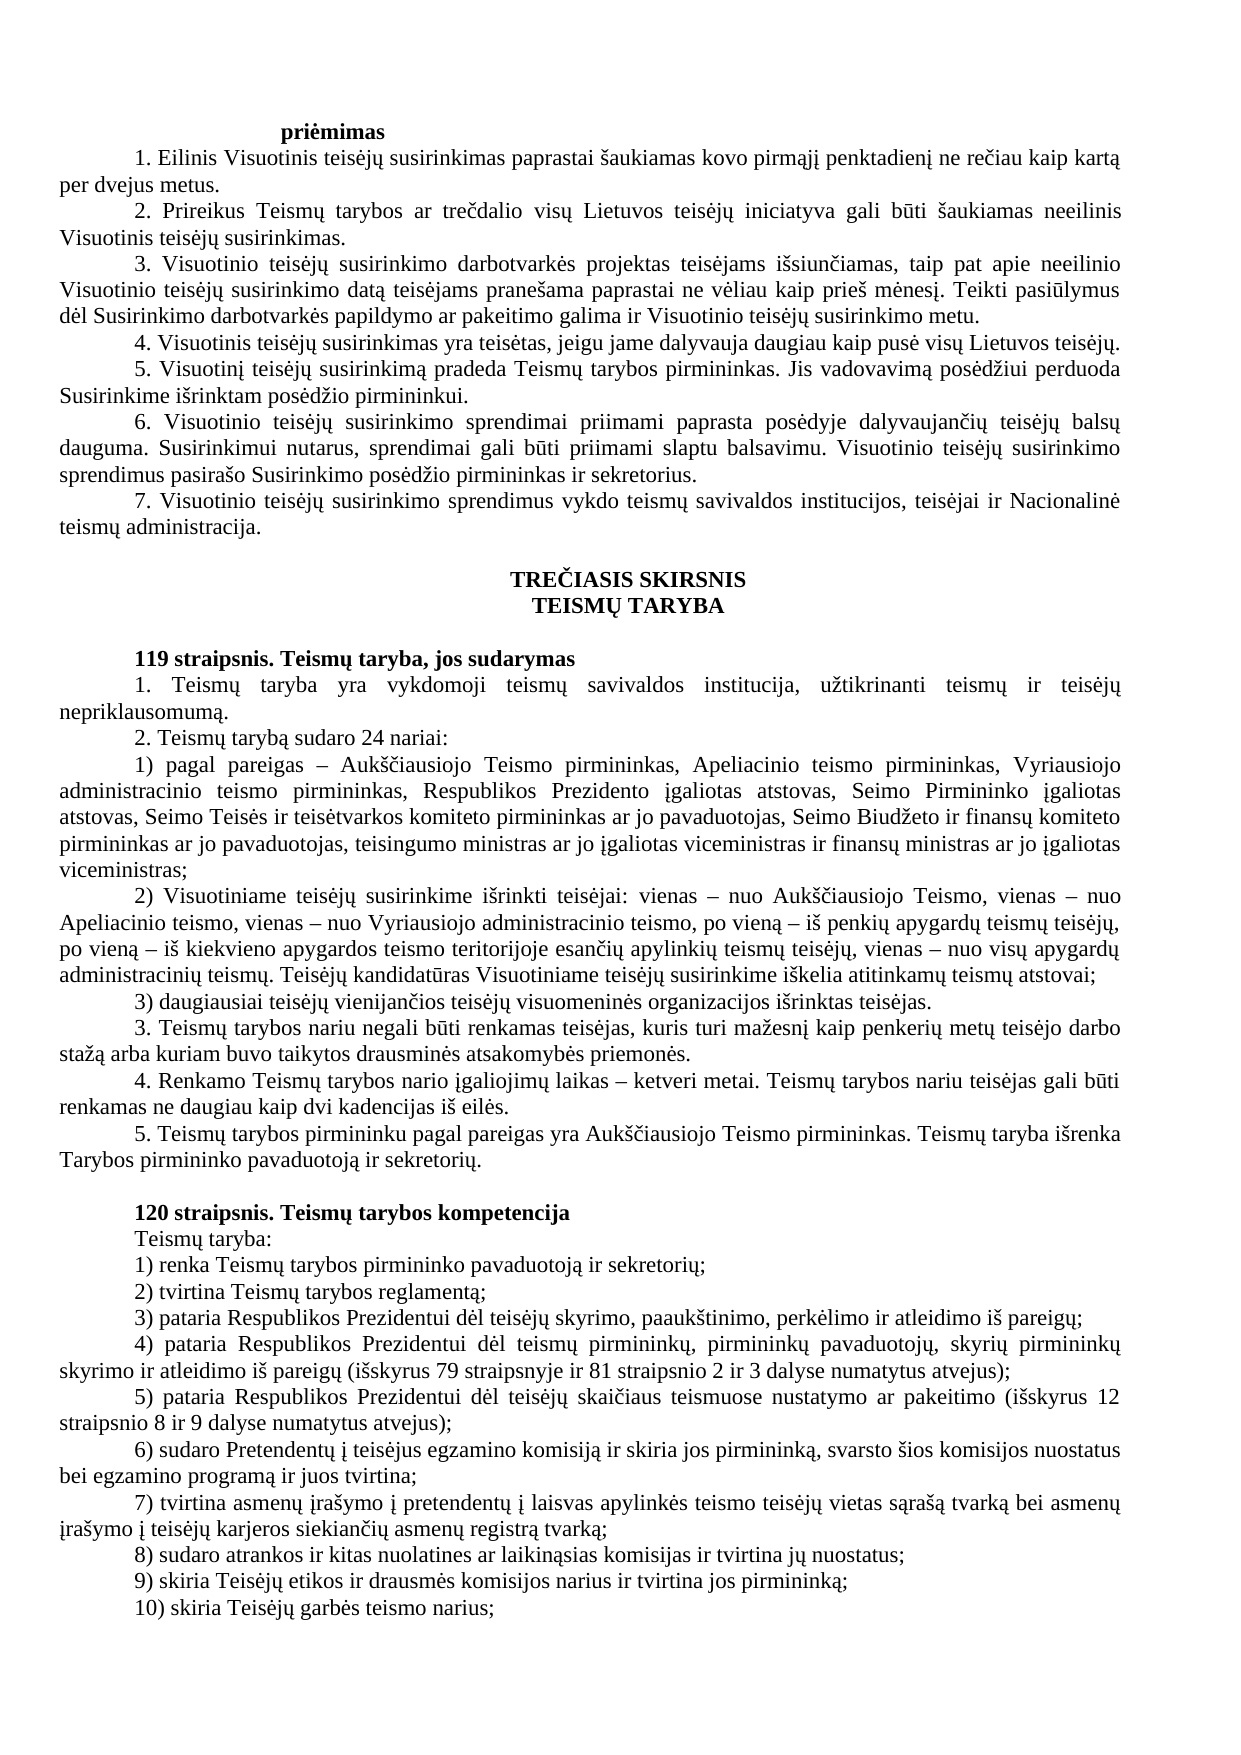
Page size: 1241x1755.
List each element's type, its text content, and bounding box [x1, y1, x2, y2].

text Teismų taryba: [59, 1225, 1122, 1251]
text TREČIASIS SKIRSNIS [59, 566, 1122, 592]
text 1. Eilinis Visuotinis teisėjų susirinkimas paprastai šaukiamas kovo pirmąjį penktadienį ne rečiau kaip kartą per dvejus metus. [59, 144, 1122, 197]
text 9) skiria Teisėjų etikos ir drausmės komisijos narius ir tvirtina jos pirmininką; [59, 1568, 1122, 1594]
text 6. Visuotinio teisėjų susirinkimo sprendimai priimami paprasta posėdyje dalyvaujančių teisėjų balsų dauguma. Susirinkimui nutarus, sprendimai gali būti priimami slaptu balsavimu. Visuotinio teisėjų susirinkimo sprendimus pasirašo Susirinkimo posėdžio pirmininkas ir sekretorius. [59, 408, 1122, 487]
text 8) sudaro atrankos ir kitas nuolatines ar laikinąsias komisijas ir tvirtina jų nuostatus; [59, 1541, 1122, 1568]
text 5. Teismų tarybos pirmininku pagal pareigas yra Aukščiausiojo Teismo pirmininkas. Teismų taryba išrenka Tarybos pirmininko pavaduotoją ir sekretorių. [59, 1119, 1122, 1172]
text 5. Visuotinį teisėjų susirinkimą pradeda Teismų tarybos pirmininkas. Jis vadovavimą posėdžiui perduoda Susirinkime išrinktam posėdžio pirmininkui. [59, 355, 1122, 408]
text TEISMŲ TARYBA [59, 592, 1122, 619]
text 1) renka Teismų tarybos pirmininko pavaduotoją ir sekretorių; [59, 1251, 1122, 1278]
text 6) sudaro Pretendentų į teisėjus egzamino komisiją ir skiria jos pirmininką, svarsto šios komisijos nuostatus bei egzamino programą ir juos tvirtina; [59, 1436, 1122, 1488]
text 2. Prireikus Teismų tarybos ar trečdalio visų Lietuvos teisėjų iniciatyva gali būti šaukiamas neeilinis Visuotinis teisėjų susirinkimas. [59, 197, 1122, 250]
text 7. Visuotinio teisėjų susirinkimo sprendimus vykdo teismų savivaldos institucijos, teisėjai ir Nacionalinė teismų administracija. [59, 487, 1122, 540]
text 2) Visuotiniame teisėjų susirinkime išrinkti teisėjai: vienas – nuo Aukščiausiojo Teismo, vienas – nuo Apeliacinio teismo, vienas – nuo Vyriausiojo administracinio teismo, po vieną – iš penkių apygardų teismų teisėjų, po vieną – iš kiekvieno apygardos teismo teritorijoje esančių apylinkių teismų teisėjų, vienas – nuo visų apygardų administracinių teismų. Teisėjų kandidatūras Visuotiniame teisėjų susirinkime iškelia atitinkamų teismų atstovai; [59, 882, 1122, 988]
text priėmimas [281, 118, 1122, 144]
text 2. Teismų tarybą sudaro 24 nariai: [59, 724, 1122, 751]
text 119 straipsnis. Teismų taryba, jos sudarymas [59, 645, 1122, 672]
text 120 straipsnis. Teismų tarybos kompetencija [59, 1199, 1122, 1225]
text 3) daugiausiai teisėjų vienijančios teisėjų visuomeninės organizacijos išrinktas teisėjas. [59, 988, 1122, 1014]
text 4) pataria Respublikos Prezidentui dėl teismų pirmininkų, pirmininkų pavaduotojų, skyrių pirmininkų skyrimo ir atleidimo iš pareigų (išskyrus 79 straipsnyje ir 81 straipsnio 2 ir 3 dalyse numatytus atvejus); [59, 1330, 1122, 1383]
text 4. Renkamo Teismų tarybos nario įgaliojimų laikas – ketveri metai. Teismų tarybos nariu teisėjas gali būti renkamas ne daugiau kaip dvi kadencijas iš eilės. [59, 1067, 1122, 1119]
text 3. Teismų tarybos nariu negali būti renkamas teisėjas, kuris turi mažesnį kaip penkerių metų teisėjo darbo stažą arba kuriam buvo taikytos drausminės atsakomybės priemonės. [59, 1014, 1122, 1067]
text 3) pataria Respublikos Prezidentui dėl teisėjų skyrimo, paaukštinimo, perkėlimo ir atleidimo iš pareigų; [59, 1304, 1122, 1330]
text 10) skiria Teisėjų garbės teismo narius; [59, 1594, 1122, 1620]
text 1) pagal pareigas – Aukščiausiojo Teismo pirmininkas, Apeliacinio teismo pirmininkas, Vyriausiojo administracinio teismo pirmininkas, Respublikos Prezidento įgaliotas atstovas, Seimo Pirmininko įgaliotas atstovas, Seimo Teisės ir teisėtvarkos komiteto pirmininkas ar jo pavaduotojas, Seimo Biudžeto ir finansų komiteto pirmininkas ar jo pavaduotojas, teisingumo ministras ar jo įgaliotas viceministras ir finansų ministras ar jo įgaliotas viceministras; [59, 751, 1122, 882]
text 4. Visuotinis teisėjų susirinkimas yra teisėtas, jeigu jame dalyvauja daugiau kaip pusė visų Lietuvos teisėjų. [59, 329, 1122, 355]
text 1. Teismų taryba yra vykdomoji teismų savivaldos institucija, užtikrinanti teismų ir teisėjų nepriklausomumą. [59, 672, 1122, 724]
text 5) pataria Respublikos Prezidentui dėl teisėjų skaičiaus teismuose nustatymo ar pakeitimo (išskyrus 12 straipsnio 8 ir 9 dalyse numatytus atvejus); [59, 1383, 1122, 1436]
text 7) tvirtina asmenų įrašymo į pretendentų į laisvas apylinkės teismo teisėjų vietas sąrašą tvarką bei asmenų įrašymo į teisėjų karjeros siekiančių asmenų registrą tvarką; [59, 1488, 1122, 1541]
text 3. Visuotinio teisėjų susirinkimo darbotvarkės projektas teisėjams išsiunčiamas, taip pat apie neeilinio Visuotinio teisėjų susirinkimo datą teisėjams pranešama paprastai ne vėliau kaip prieš mėnesį. Teikti pasiūlymus dėl Susirinkimo darbotvarkės papildymo ar pakeitimo galima ir Visuotinio teisėjų susirinkimo metu. [59, 250, 1122, 329]
text 2) tvirtina Teismų tarybos reglamentą; [59, 1278, 1122, 1304]
